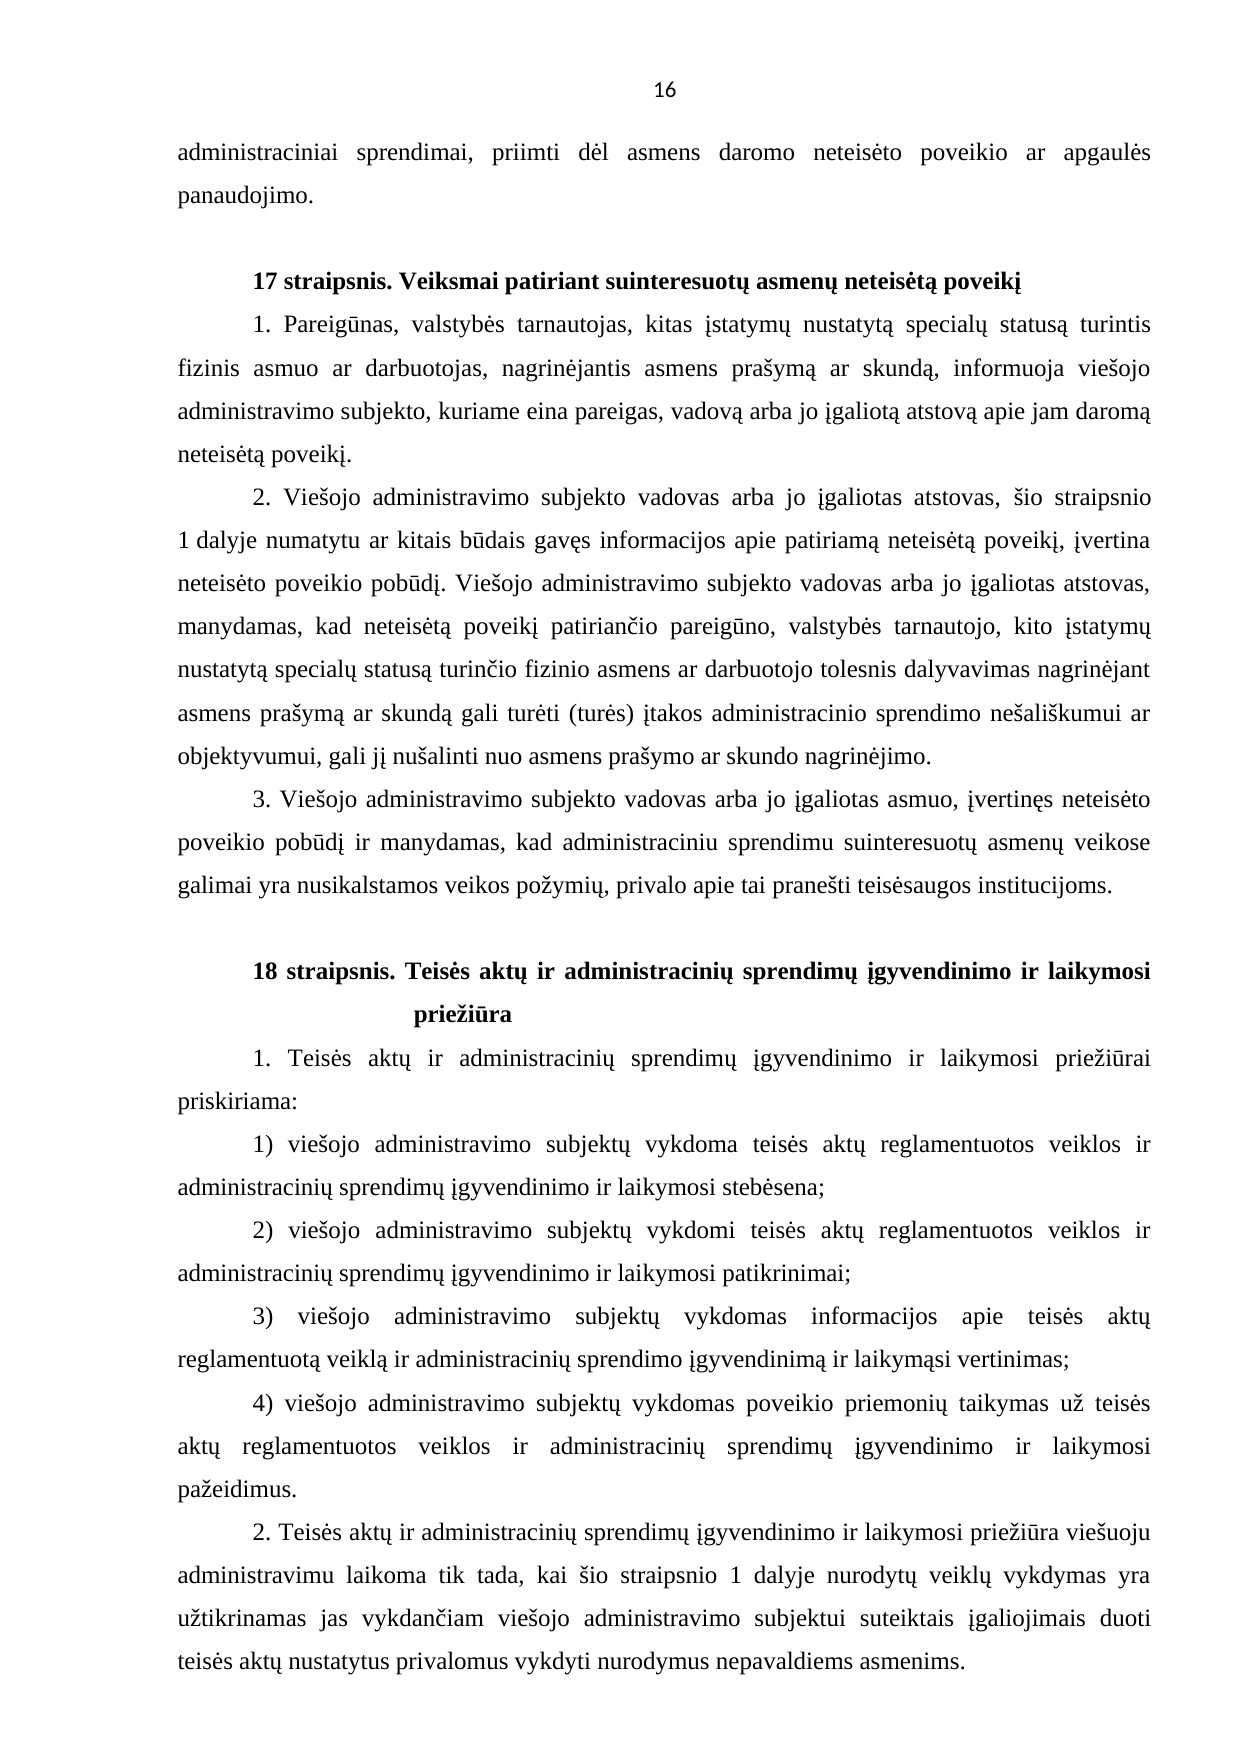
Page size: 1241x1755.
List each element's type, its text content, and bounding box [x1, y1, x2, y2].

text 17 straipsnis. Veiksmai patiriant suinteresuotų asmenų neteisėtą poveikį [177, 266, 1152, 295]
text 1) viešojo administravimo subjektų vykdoma teisės aktų reglamentuotos veiklos ir administracinių sprendimų įgyvendinimo ir laikymosi stebėsena; [177, 1129, 1152, 1201]
text 2) viešojo administravimo subjektų vykdomi teisės aktų reglamentuotos veiklos ir administracinių sprendimų įgyvendinimo ir laikymosi patikrinimai; [177, 1215, 1152, 1287]
text 18 straipsnis. Teisės aktų ir administracinių sprendimų įgyvendinimo ir laikymosi priežiūra [252, 956, 1152, 1028]
text 4) viešojo administravimo subjektų vykdomas poveikio priemonių taikymas už teisės aktų reglamentuotos veiklos ir administracinių sprendimų įgyvendinimo ir laikymosi pažeidimus. [177, 1388, 1152, 1503]
text 1. Pareigūnas, valstybės tarnautojas, kitas įstatymų nustatytą specialų statusą turintis fizinis asmuo ar darbuotojas, nagrinėjantis asmens prašymą ar skundą, informuoja viešojo administravimo subjekto, kuriame eina pareigas, vadovą arba jo įgaliotą atstovą apie jam daromą neteisėtą poveikį. [177, 309, 1152, 468]
text 1. Teisės aktų ir administracinių sprendimų įgyvendinimo ir laikymosi priežiūrai priskiriama: [177, 1043, 1152, 1114]
text 2. Viešojo administravimo subjekto vadovas arba jo įgaliotas atstovas, šio straipsnio 1 dalyje numatytu ar kitais būdais gavęs informacijos apie patiriamą neteisėtą poveikį, įvertina neteisėto poveikio pobūdį. Viešojo administravimo subjekto vadovas arba jo įgaliotas atstovas, manydamas, kad neteisėtą poveikį patiriančio pareigūno, valstybės tarnautojo, kito įstatymų nustatytą specialų statusą turinčio fizinio asmens ar darbuotojo tolesnis dalyvavimas nagrinėjant asmens prašymą ar skundą gali turėti (turės) įtakos administracinio sprendimo nešališkumui ar objektyvumui, gali jį nušalinti nuo asmens prašymo ar skundo nagrinėjimo. [177, 482, 1152, 769]
text 3) viešojo administravimo subjektų vykdomas informacijos apie teisės aktų reglamentuotą veiklą ir administracinių sprendimo įgyvendinimą ir laikymąsi vertinimas; [177, 1301, 1152, 1373]
text 3. Viešojo administravimo subjekto vadovas arba jo įgaliotas asmuo, įvertinęs neteisėto poveikio pobūdį ir manydamas, kad administraciniu sprendimu suinteresuotų asmenų veikose galimai yra nusikalstamos veikos požymių, privalo apie tai pranešti teisėsaugos institucijoms. [177, 784, 1152, 899]
text administraciniai sprendimai, priimti dėl asmens daromo neteisėto poveikio ar apgaulės panaudojimo. [177, 137, 1152, 209]
text 2. Teisės aktų ir administracinių sprendimų įgyvendinimo ir laikymosi priežiūra viešuoju administravimu laikoma tik tada, kai šio straipsnio 1 dalyje nurodytų veiklų vykdymas yra užtikrinamas jas vykdančiam viešojo administravimo subjektui suteiktais įgaliojimais duoti teisės aktų nustatytus privalomus vykdyti nurodymus nepavaldiems asmenims. [177, 1517, 1152, 1675]
